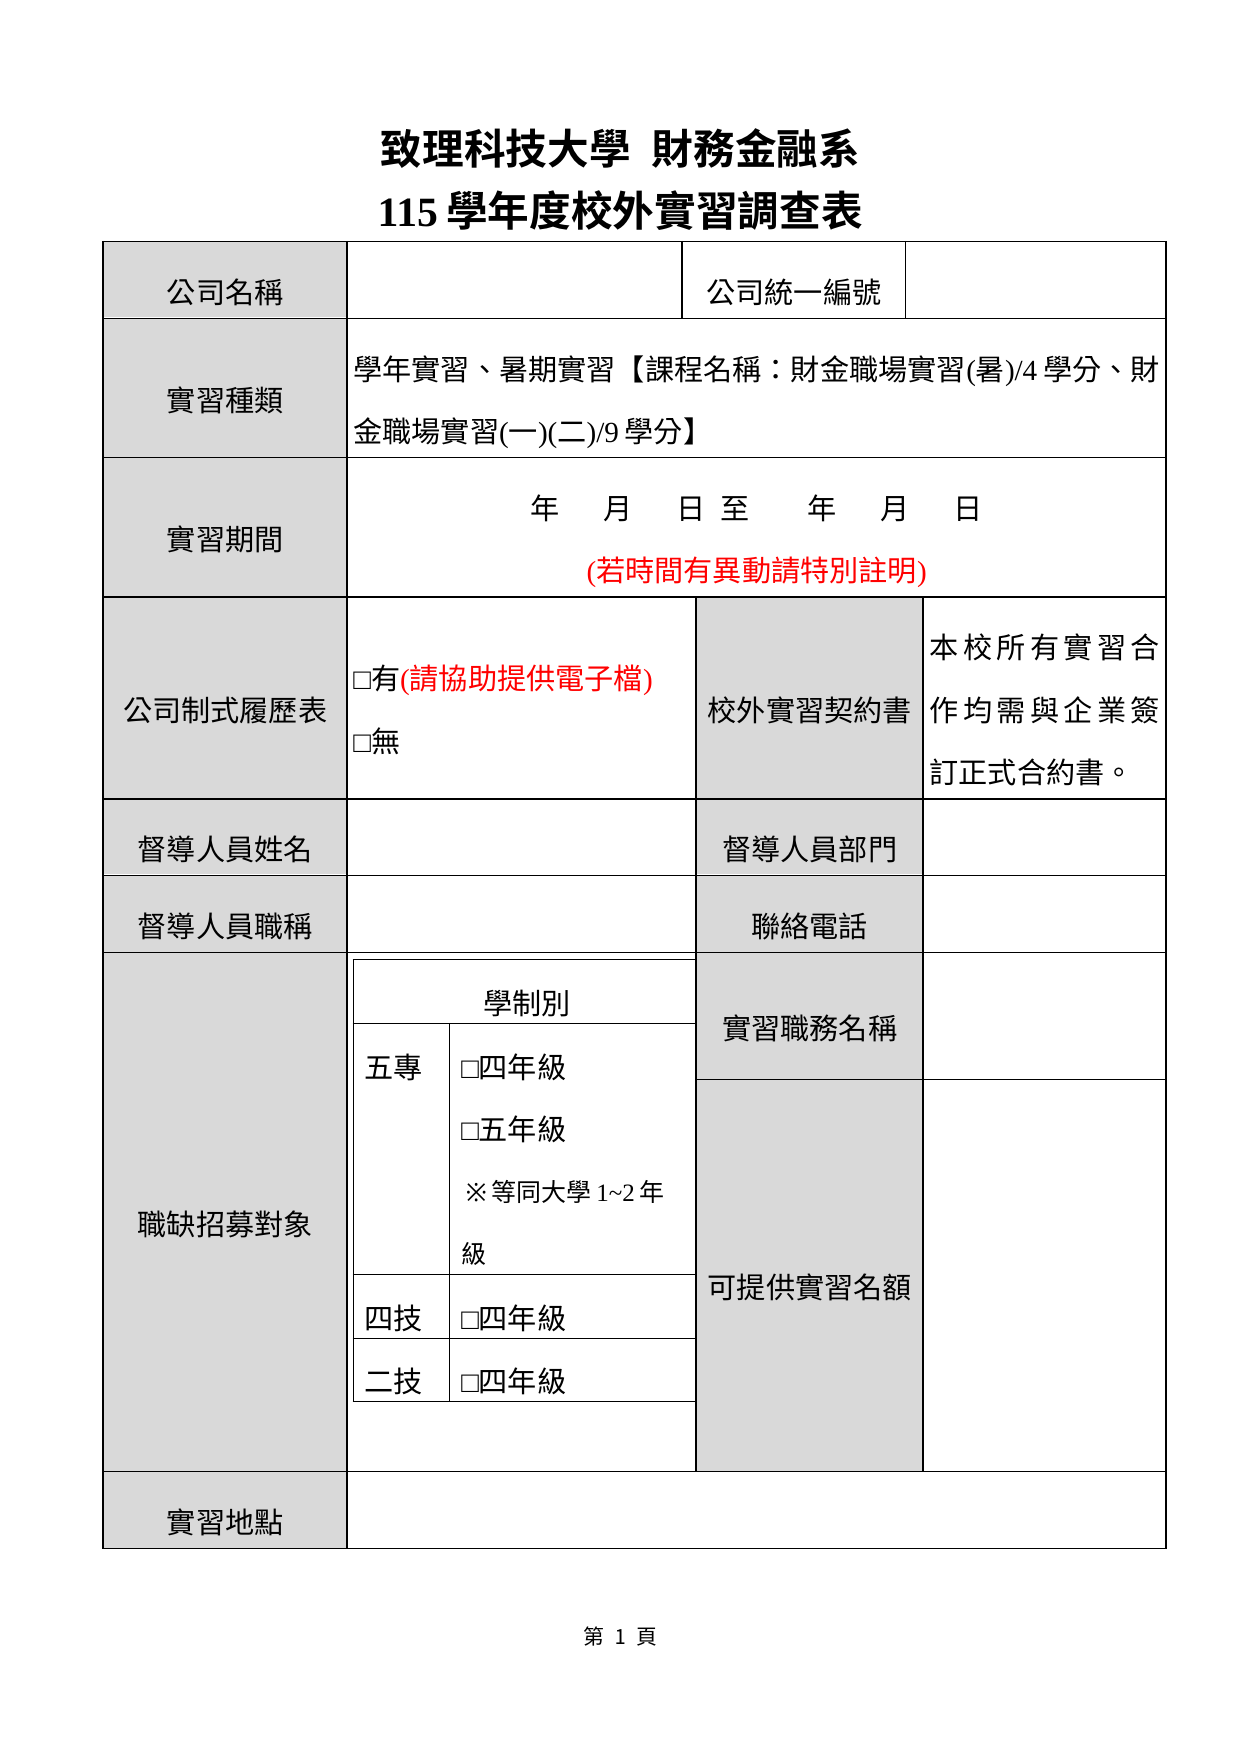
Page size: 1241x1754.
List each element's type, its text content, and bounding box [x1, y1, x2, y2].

table_cell [924, 876, 1165, 951]
table_cell 實習職務名稱 [697, 953, 922, 1079]
table_cell □四年級 □五年級 ※等同大學1~2年級 [450, 1024, 695, 1274]
table_cell □四年級 [450, 1339, 695, 1401]
table_cell 督導人員職稱 [104, 876, 346, 951]
table_cell 五專 [354, 1024, 449, 1274]
table_cell 可提供實習名額 [697, 1080, 922, 1471]
table_header 公司統一編號 [683, 242, 905, 317]
table_cell [924, 800, 1165, 874]
table_cell 職缺招募對象 [104, 953, 346, 1471]
table_cell 校外實習契約書 [697, 598, 922, 798]
table_cell 本校所有實習合作均需與企業簽訂正式合約書。 [924, 598, 1165, 798]
table_cell □四年級 [450, 1275, 695, 1337]
text 致理科技大學 財務金融系 [89, 104, 1152, 167]
table_cell 督導人員部門 [697, 800, 922, 874]
table_cell 聯絡電話 [697, 876, 922, 951]
table_cell □有(請協助提供電子檔) □無 [348, 598, 695, 798]
table_cell 四技 [354, 1275, 449, 1337]
table_cell 學年實習、暑期實習【課程名稱：財金職場實習(暑)/4學分、財金職場實習(一)(二)/9學分】 [348, 319, 1165, 457]
table_cell [924, 953, 1165, 1079]
table_cell 年 月 日 至 年 月 日 (若時間有異動請特別註明) [348, 458, 1165, 596]
table_cell 實習期間 [104, 458, 346, 596]
table_cell [348, 1472, 1165, 1548]
table_cell [348, 953, 695, 1471]
table_header 學制別 [354, 960, 695, 1023]
table_cell 公司制式履歷表 [104, 598, 346, 798]
table_header 公司名稱 [104, 242, 346, 317]
table_header [906, 242, 1165, 317]
text 115學年度校外實習調查表 [89, 167, 1152, 229]
table_cell 督導人員姓名 [104, 800, 346, 874]
table_cell 實習種類 [104, 319, 346, 457]
table_cell [348, 876, 695, 951]
table_header [348, 242, 681, 317]
table_cell [348, 800, 695, 874]
table_cell 實習地點 [104, 1472, 346, 1548]
table_cell [924, 1080, 1165, 1471]
table_cell 二技 [354, 1339, 449, 1401]
